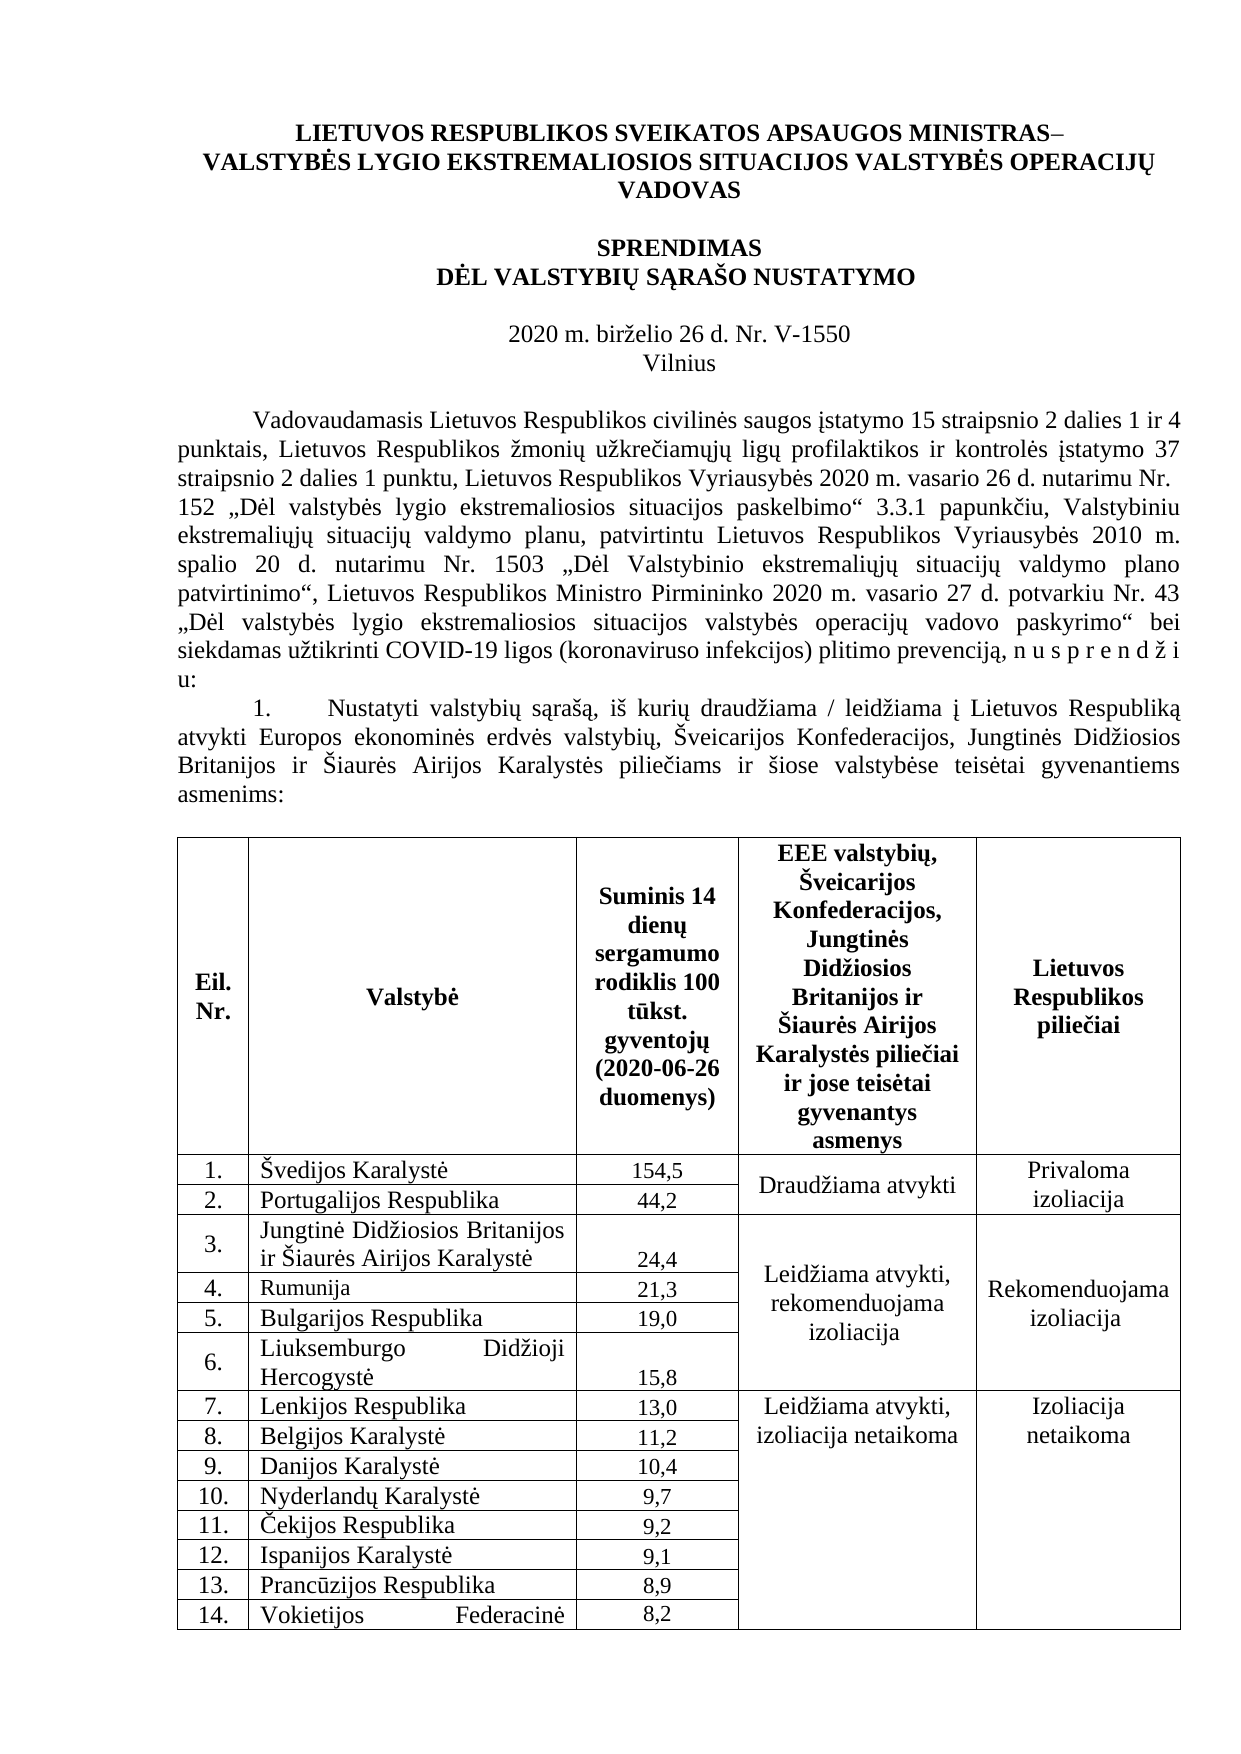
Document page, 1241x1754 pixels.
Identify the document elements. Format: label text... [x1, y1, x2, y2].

table_cell 12. [178, 1540, 248, 1569]
table_cell 13,0 [577, 1391, 738, 1420]
text LIETUVOS RESPUBLIKOS SVEIKATOS APSAUGOS MINISTRAS– [177, 118, 1181, 147]
table_cell Izoliacija netaikoma [977, 1391, 1180, 1629]
table_cell Lenkijos Respublika [249, 1391, 576, 1420]
table_cell 44,2 [577, 1185, 738, 1214]
table_cell 15,8 [577, 1333, 738, 1390]
table_cell Rekomenduojama izoliacija [977, 1215, 1180, 1390]
table_header Suminis 14 dienų sergamumo rodiklis 100 tūkst. gyventojų (2020-06-26 duomenys) [577, 838, 738, 1154]
text VALSTYBĖS LYGIO EKSTREMALIOSIOS SITUACIJOS VALSTYBĖS OPERACIJŲ VADOVAS [177, 147, 1181, 204]
table_cell Čekijos Respublika [249, 1511, 576, 1539]
text DĖL VALSTYBIŲ SĄRAŠO NUSTATYMO [177, 262, 1181, 291]
table_cell 24,4 [577, 1215, 738, 1272]
table_cell 11,2 [577, 1421, 738, 1450]
table_cell Vokietijos Federacinė [249, 1600, 576, 1629]
table_cell 9,7 [577, 1481, 738, 1509]
table_cell 14. [178, 1600, 248, 1629]
table_cell Danijos Karalystė [249, 1451, 576, 1480]
table_cell 9. [178, 1451, 248, 1480]
table_cell 11. [178, 1511, 248, 1539]
text Vadovaudamasis Lietuvos Respublikos civilinės saugos įstatymo 15 straipsnio 2 dalies 1 ir 4 punktais, Lietuvos Respublikos žmonių užkrečiamųjų ligų profilaktikos ir kontrolės įstatymo 37 straipsnio 2 dalies 1 punktu, Lietuvos Respublikos Vyriausybės 2020 m. vasario 26 d. nutarimu Nr. 152 „Dėl valstybės lygio ekstremaliosios situacijos paskelbimo“ 3.3.1 papunkčiu, Valstybiniu ekstremaliųjų situacijų valdymo planu, patvirtintu Lietuvos Respublikos Vyriausybės 2010 m. spalio 20 d. nutarimu Nr. 1503 „Dėl Valstybinio ekstremaliųjų situacijų valdymo plano patvirtinimo“, Lietuvos Respublikos Ministro Pirmininko 2020 m. vasario 27 d. potvarkiu Nr. 43 „Dėl valstybės lygio ekstremaliosios situacijos valstybės operacijų vadovo paskyrimo“ bei siekdamas užtikrinti COVID-19 ligos (koronaviruso infekcijos) plitimo prevenciją, n u s p r e n d ž i u: [177, 406, 1181, 693]
table_header EEE valstybių, Šveicarijos Konfederacijos, Jungtinės Didžiosios Britanijos ir Šiaurės Airijos Karalystės piliečiai ir jose teisėtai gyvenantys asmenys [739, 838, 976, 1154]
table_cell 8,9 [577, 1570, 738, 1599]
table_cell Draudžiama atvykti [739, 1155, 976, 1214]
table_cell 8,2 [577, 1600, 738, 1629]
text Vilnius [177, 348, 1181, 377]
table_cell 6. [178, 1333, 248, 1390]
table_cell Prancūzijos Respublika [249, 1570, 576, 1599]
table_cell 154,5 [577, 1155, 738, 1184]
table_cell Rumunija [249, 1273, 576, 1302]
text 2020 m. birželio 26 d. Nr. V-1550 [177, 319, 1181, 348]
table_cell Privaloma izoliacija [977, 1155, 1180, 1214]
table_cell 13. [178, 1570, 248, 1599]
table_cell 2. [178, 1185, 248, 1214]
table_cell Nyderlandų Karalystė [249, 1481, 576, 1509]
table_cell Jungtinė Didžiosios Britanijos ir Šiaurės Airijos Karalystė [249, 1215, 576, 1272]
table_cell 3. [178, 1215, 248, 1272]
table_cell 1. [178, 1155, 248, 1184]
text SPRENDIMAS [177, 233, 1181, 262]
table_cell Leidžiama atvykti, rekomenduojama izoliacija [739, 1215, 976, 1390]
table_cell 21,3 [577, 1273, 738, 1302]
table_cell 7. [178, 1391, 248, 1420]
table_cell 9,2 [577, 1511, 738, 1539]
table_header Valstybė [249, 838, 576, 1154]
table_cell Portugalijos Respublika [249, 1185, 576, 1214]
table_cell Bulgarijos Respublika [249, 1303, 576, 1332]
table_header Eil. Nr. [178, 838, 248, 1154]
table_cell Belgijos Karalystė [249, 1421, 576, 1450]
table_cell Švedijos Karalystė [249, 1155, 576, 1184]
table_cell Leidžiama atvykti, izoliacija netaikoma [739, 1391, 976, 1629]
table_header Lietuvos Respublikos piliečiai [977, 838, 1180, 1154]
text 1. Nustatyti valstybių sąrašą, iš kurių draudžiama / leidžiama į Lietuvos Respubliką atvykti Europos ekonominės erdvės valstybių, Šveicarijos Konfederacijos, Jungtinės Didžiosios Britanijos ir Šiaurės Airijos Karalystės piliečiams ir šiose valstybėse teisėtai gyvenantiems asmenims: [177, 693, 1181, 808]
table_cell Liuksemburgo Didžioji Hercogystė [249, 1333, 576, 1390]
table_cell 8. [178, 1421, 248, 1450]
table_cell 5. [178, 1303, 248, 1332]
table_cell Ispanijos Karalystė [249, 1540, 576, 1569]
table_cell 19,0 [577, 1303, 738, 1332]
table_cell 10,4 [577, 1451, 738, 1480]
table_cell 9,1 [577, 1540, 738, 1569]
table_cell 4. [178, 1273, 248, 1302]
table_cell 10. [178, 1481, 248, 1509]
